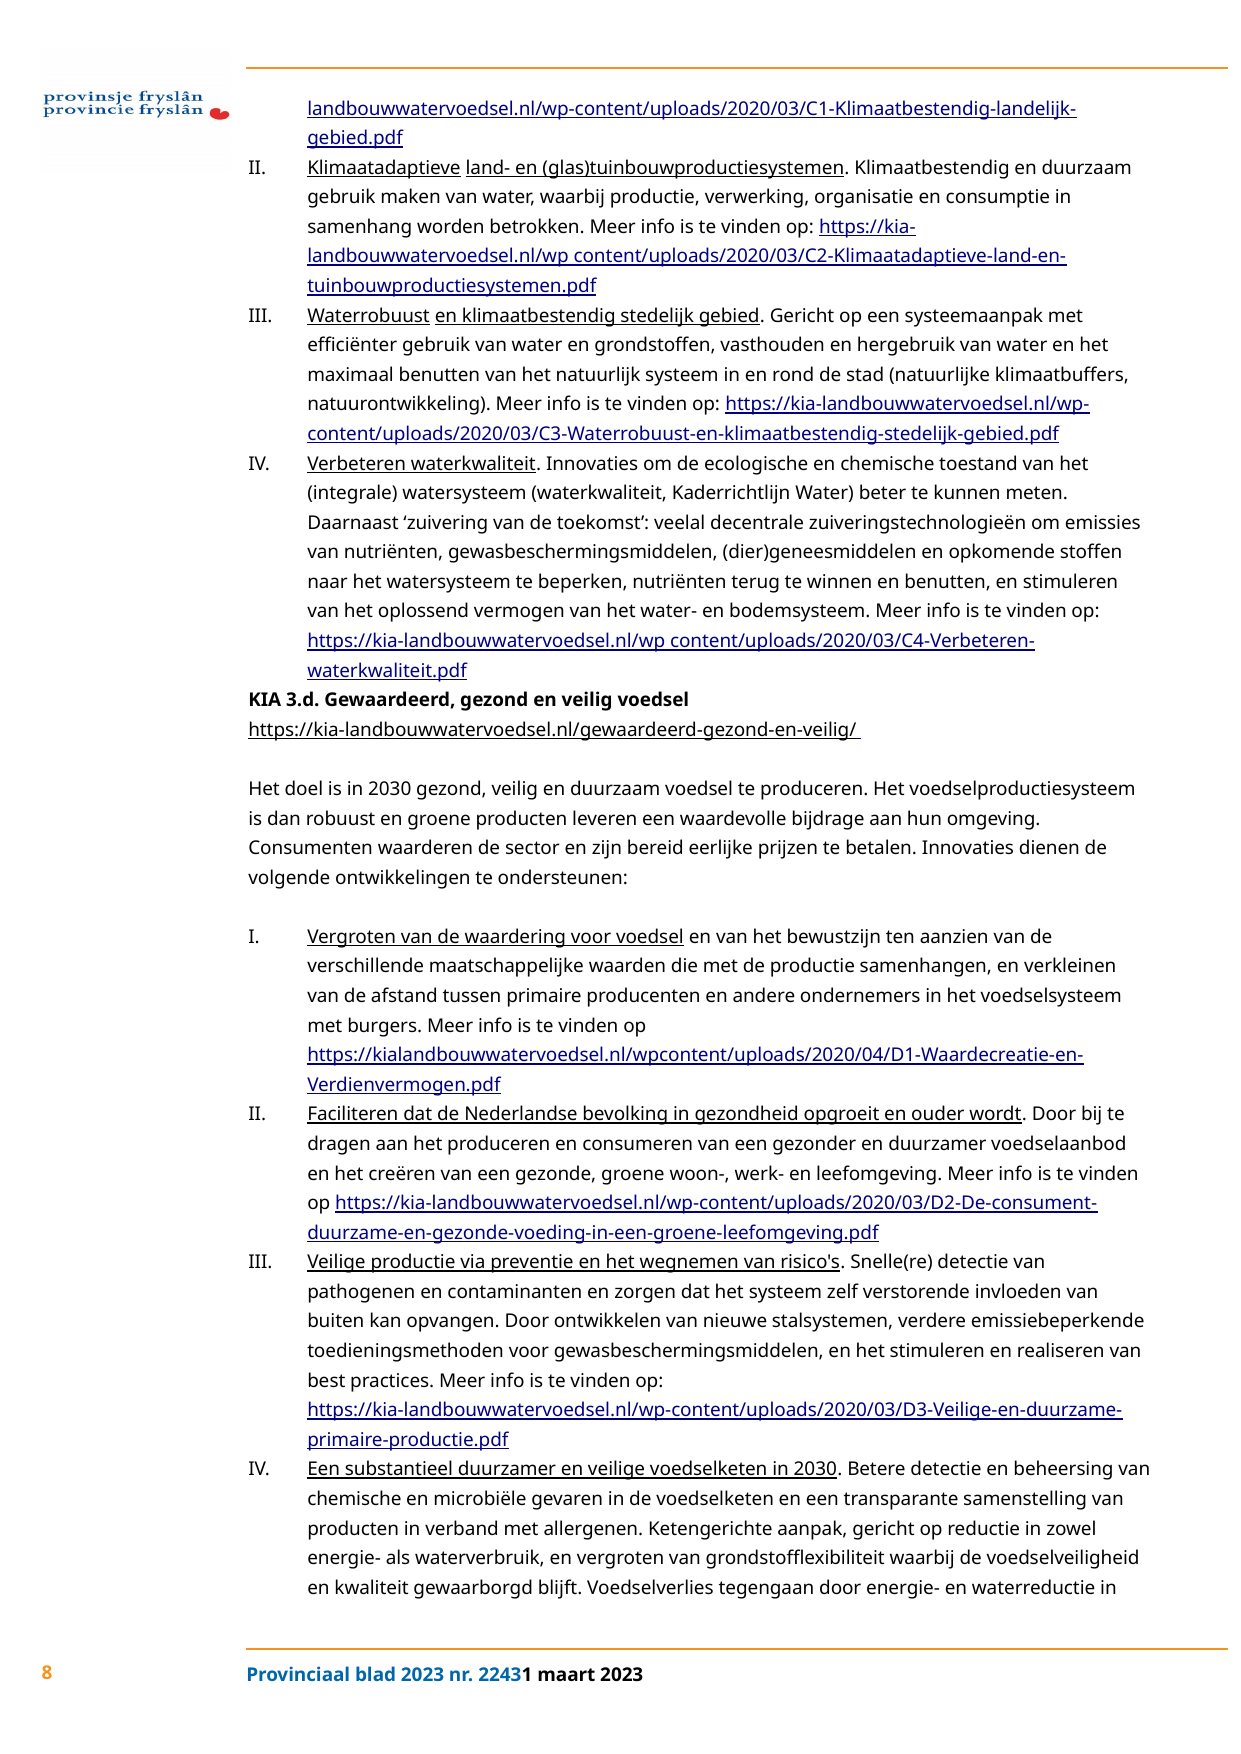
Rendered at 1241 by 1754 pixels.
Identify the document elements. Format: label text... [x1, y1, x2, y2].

text Het doel is in 2030 gezond, veilig en duurzaam voedsel te produceren. Het voedselproductiesysteem is dan robuust en groene producten leveren een waardevolle bijdrage aan hun omgeving. Consumenten waarderen de sector en zijn bereid eerlijke prijzen te betalen. Innovaties dienen de volgende ontwikkelingen te ondersteunen: [248, 775, 1152, 890]
list Klimaatadaptieve land- en (glas)tuinbouwproductiesystemen. Klimaatbestendig en duurzaam gebruik maken van water, waarbij productie, verwerking, organisatie en consumptie in samenhang worden betrokken. Meer info is te vinden op: https://kia-landbouwwatervoedsel.nl/wp content/uploads/2020/03/C2-Klimaatadaptieve-land-en-tuinbouwproductiesystemen.pdf [248, 154, 1152, 298]
text KIA 3.d. Gewaardeerd, gezond en veilig voedsel [248, 686, 1152, 712]
text https://kia-landbouwwatervoedsel.nl/gewaardeerd-gezond-en-veilig/ [248, 716, 1152, 742]
list Een substantieel duurzamer en veilige voedselketen in 2030. Betere detectie en beheersing van chemische en microbiële gevaren in de voedselketen en een transparante samenstelling van producten in verband met allergenen. Ketengerichte aanpak, gericht op reductie in zowel energie- als waterverbruik, en vergroten van grondstofflexibiliteit waarbij de voedselveiligheid en kwaliteit gewaarborgd blijft. Voedselverlies tegengaan door energie- en waterreductie in [248, 1456, 1152, 1600]
list Vergroten van de waardering voor voedsel en van het bewustzijn ten aanzien van de verschillende maatschappelijke waarden die met de productie samenhangen, en verkleinen van de afstand tussen primaire producenten en andere ondernemers in het voedselsysteem met burgers. Meer info is te vinden op https://kialandbouwwatervoedsel.nl/wpcontent/uploads/2020/04/D1-Waardecreatie-en-Verdienvermogen.pdf [248, 923, 1152, 1097]
list Veilige productie via preventie en het wegnemen van risico's. Snelle(re) detectie van pathogenen en contaminanten en zorgen dat het systeem zelf verstorende invloeden van buiten kan opvangen. Door ontwikkelen van nieuwe stalsystemen, verdere emissiebeperkende toedieningsmethoden voor gewasbeschermingsmiddelen, en het stimuleren en realiseren van best practices. Meer info is te vinden op: https://kia-landbouwwatervoedsel.nl/wp-content/uploads/2020/03/D3-Veilige-en-duurzame-primaire-productie.pdf [248, 1248, 1152, 1452]
list Faciliteren dat de Nederlandse bevolking in gezondheid opgroeit en ouder wordt. Door bij te dragen aan het produceren en consumeren van een gezonder en duurzamer voedselaanbod en het creëren van een gezonde, groene woon-, werk- en leefomgeving. Meer info is te vinden op https://kia-landbouwwatervoedsel.nl/wp-content/uploads/2020/03/D2-De-consument-duurzame-en-gezonde-voeding-in-een-groene-leefomgeving.pdf [248, 1101, 1152, 1245]
list landbouwwatervoedsel.nl/wp-content/uploads/2020/03/C1-Klimaatbestendig-landelijk-gebied.pdf [248, 95, 1152, 150]
list Waterrobuust en klimaatbestendig stedelijk gebied. Gericht op een systeemaanpak met efficiënter gebruik van water en grondstoffen, vasthouden en hergebruik van water en het maximaal benutten van het natuurlijk systeem in en rond de stad (natuurlijke klimaatbuffers, natuurontwikkeling). Meer info is te vinden op: https://kia-landbouwwatervoedsel.nl/wp-content/uploads/2020/03/C3-Waterrobuust-en-klimaatbestendig-stedelijk-gebied.pdf [248, 302, 1152, 446]
picture [41, 47, 231, 172]
list Verbeteren waterkwaliteit. Innovaties om de ecologische en chemische toestand van het (integrale) watersysteem (waterkwaliteit, Kaderrichtlijn Water) beter te kunnen meten. Daarnaast ‘zuivering van de toekomst’: veelal decentrale zuiveringstechnologieën om emissies van nutriënten, gewasbeschermingsmiddelen, (dier)geneesmiddelen en opkomende stoffen naar het watersysteem te beperken, nutriënten terug te winnen en benutten, en stimuleren van het oplossend vermogen van het water- en bodemsysteem. Meer info is te vinden op: https://kia-landbouwwatervoedsel.nl/wp content/uploads/2020/03/C4-Verbeteren-waterkwaliteit.pdf [248, 450, 1152, 683]
